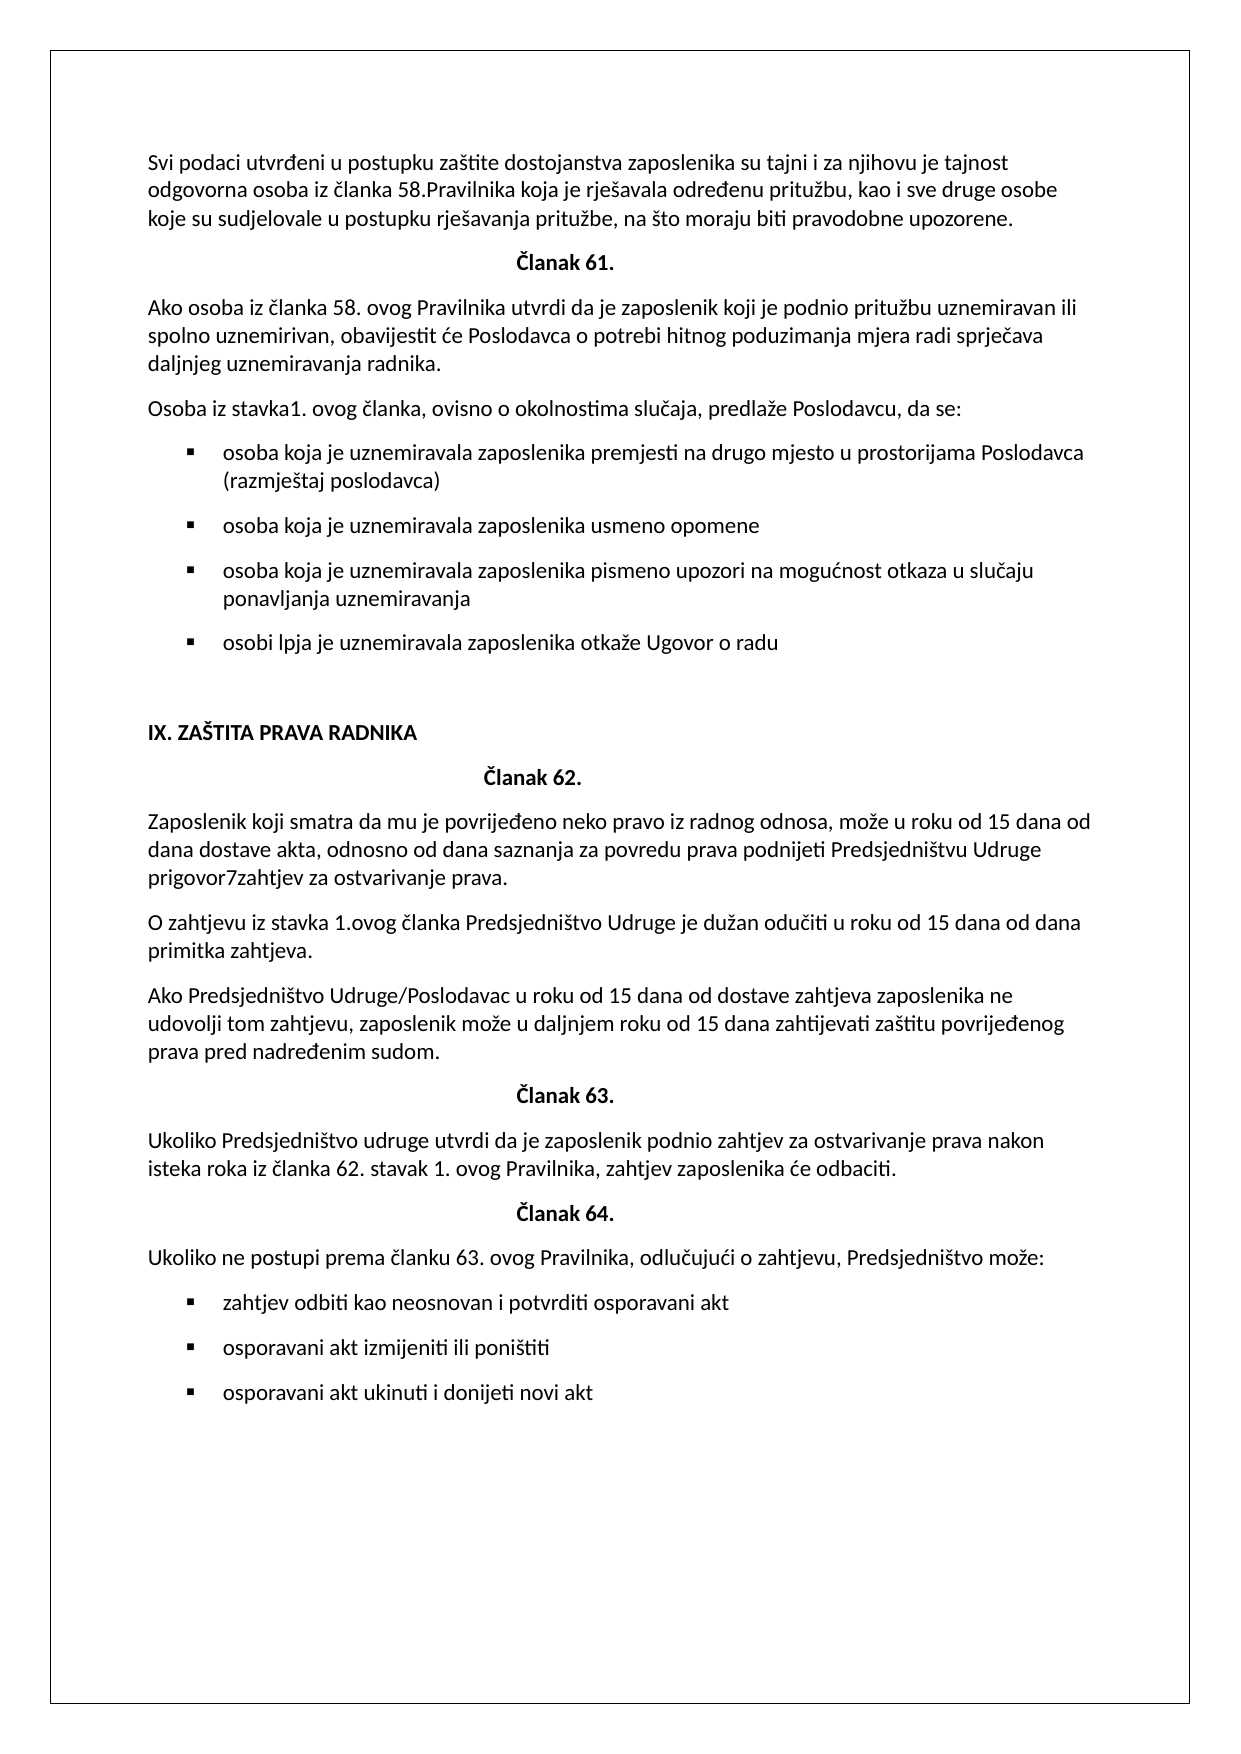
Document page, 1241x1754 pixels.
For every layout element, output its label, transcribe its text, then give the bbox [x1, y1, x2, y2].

text Osoba iz stavka1. ovog članka, ovisno o okolnostima slučaja, predlaže Poslodavcu, da se: [148, 394, 1093, 422]
list osoba koja je uznemiravala zaposlenika usmeno opomene [185, 511, 1093, 539]
list osporavani akt ukinuti i donijeti novi akt [185, 1378, 1093, 1406]
list osobi lpja je uznemiravala zaposlenika otkaže Ugovor o radu [185, 628, 1093, 657]
text Članak 61. [148, 248, 1093, 276]
text IX. ZAŠTITA PRAVA RADNIKA [148, 718, 1093, 746]
text Svi podaci utvrđeni u postupku zaštite dostojanstva zaposlenika su tajni i za njihovu je tajnost odgovorna osoba iz članka 58.Pravilnika koja je rješavala određenu pritužbu, kao i sve druge osobe koje su sudjelovale u postupku rješavanja pritužbe, na što moraju biti pravodobne upozorene. [148, 148, 1093, 232]
text O zahtjevu iz stavka 1.ovog članka Predsjedništvo Udruge je dužan odučiti u roku od 15 dana od dana primitka zahtjeva. [148, 908, 1093, 964]
text Članak 62. [148, 763, 1093, 791]
text Ukoliko ne postupi prema članku 63. ovog Pravilnika, odlučujući o zahtjevu, Predsjedništvo može: [148, 1243, 1093, 1272]
text Članak 63. [148, 1081, 1093, 1109]
text Članak 64. [148, 1199, 1093, 1227]
text Ako Predsjedništvo Udruge/Poslodavac u roku od 15 dana od dostave zahtjeva zaposlenika ne udovolji tom zahtjevu, zaposlenik može u daljnjem roku od 15 dana zahtijevati zaštitu povrijeđenog prava pred nadređenim sudom. [148, 981, 1093, 1065]
text Zaposlenik koji smatra da mu je povrijeđeno neko pravo iz radnog odnosa, može u roku od 15 dana od dana dostave akta, odnosno od dana saznanja za povredu prava podnijeti Predsjedništvu Udruge prigovor7zahtjev za ostvarivanje prava. [148, 807, 1093, 891]
list zahtjev odbiti kao neosnovan i potvrditi osporavani akt [185, 1288, 1093, 1316]
text Ako osoba iz članka 58. ovog Pravilnika utvrdi da je zaposlenik koji je podnio pritužbu uznemiravan ili spolno uznemirivan, obavijestit će Poslodavca o potrebi hitnog poduzimanja mjera radi sprječava daljnjeg uznemiravanja radnika. [148, 293, 1093, 377]
text Ukoliko Predsjedništvo udruge utvrdi da je zaposlenik podnio zahtjev za ostvarivanje prava nakon isteka roka iz članka 62. stavak 1. ovog Pravilnika, zahtjev zaposlenika će odbaciti. [148, 1126, 1093, 1182]
list osporavani akt izmijeniti ili poništiti [185, 1333, 1093, 1361]
list osoba koja je uznemiravala zaposlenika premjesti na drugo mjesto u prostorijama Poslodavca (razmještaj poslodavca) [185, 438, 1093, 494]
list osoba koja je uznemiravala zaposlenika pismeno upozori na mogućnost otkaza u slučaju ponavljanja uznemiravanja [185, 556, 1093, 612]
